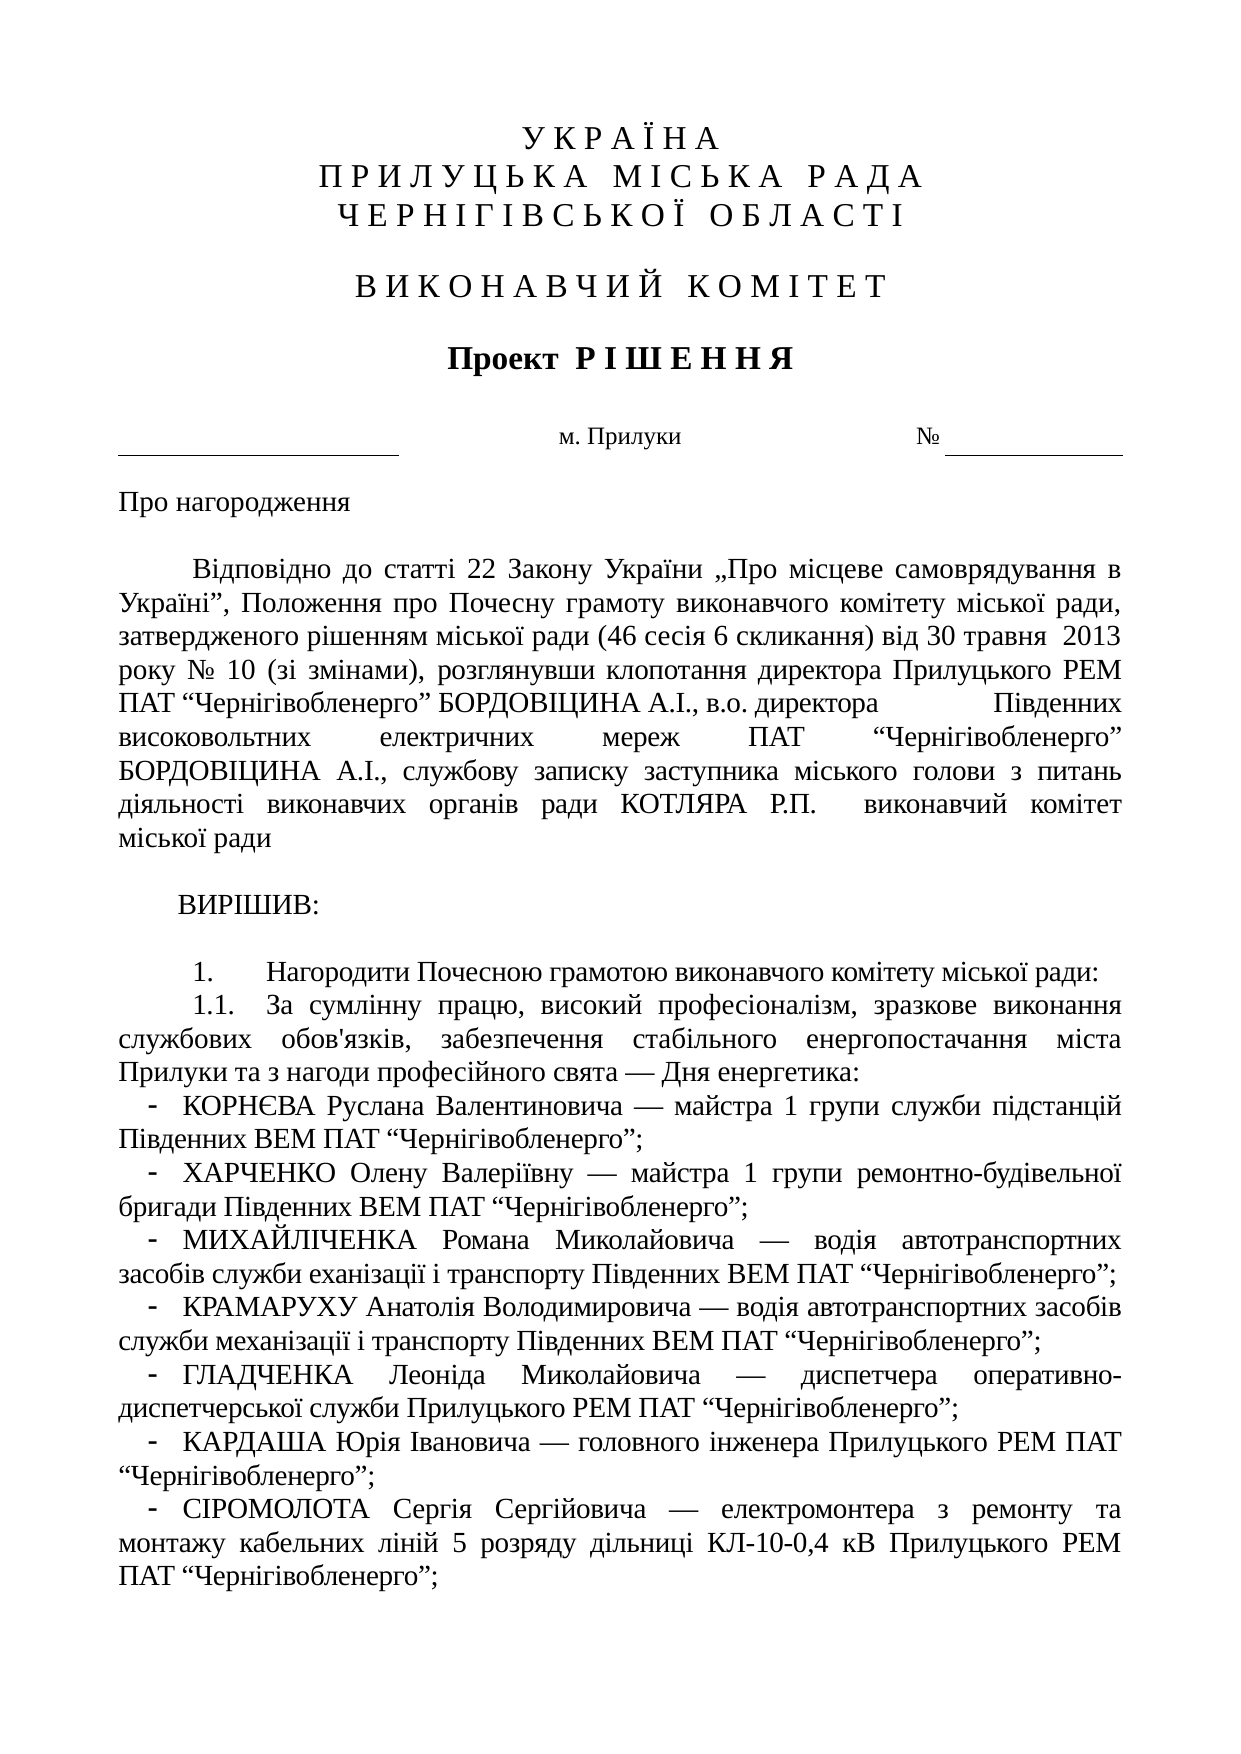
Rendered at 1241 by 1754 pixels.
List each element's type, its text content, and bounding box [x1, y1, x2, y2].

table_header [118, 415, 399, 455]
text 1.1. За сумлінну працю, високий професіоналізм, зразкове виконання службових обов'язків, забезпечення стабільного енергопостачання міста Прилуки та з нагоди професійного свята — Дня енергетика: [118, 987, 1122, 1088]
subtitle В И К О Н А В Ч И Й К О М І Т Е Т [118, 267, 1122, 305]
text Відповідно до статті 22 Закону України „Про місцеве самоврядування в Україні”, Положення про Почесну грамоту виконавчого комітету міської ради, затвердженого рішенням міської ради (46 сесія 6 скликання) від 30 травня 2013 року № 10 (зі змінами), розглянувши клопотання директора Прилуцького РЕМ ПАТ “Чернігівобленерго” БОРДОВІЦИНА А.І., в.о. директора Південних високовольтних електричних мереж ПАТ “Чернігівобленерго” БОРДОВІЦИНА А.І., службову записку заступника міського голови з питань діяльності виконавчих органів ради КОТЛЯРА Р.П. виконавчий комітет міської ради [118, 551, 1122, 853]
list СІРОМОЛОТА Сергія Сергійовича — електромонтера з ремонту та монтажу кабельних ліній 5 розряду дільниці КЛ-10-0,4 кВ Прилуцького РЕМ ПАТ “Чернігівобленерго”; [118, 1491, 1122, 1592]
text Ч е р н і г і в с ь к о ї о б л а с т і [118, 195, 1122, 233]
text Про нагородження [118, 484, 1122, 518]
table_header м. Прилуки [510, 415, 730, 455]
table_header № [730, 415, 945, 455]
list КАРДАША Юрія Івановича — головного інженера Прилуцького РЕМ ПАТ “Чернігівобленерго”; [118, 1424, 1122, 1491]
text ВИРІШИВ: [118, 887, 1122, 920]
list ХАРЧЕНКО Олену Валеріївну — майстра 1 групи ремонтно-будівельної бригади Південних ВЕМ ПАТ “Чернігівобленерго”; [118, 1155, 1122, 1222]
list ГЛАДЧЕНКА Леоніда Миколайовича — диспетчера оперативно-диспетчерської служби Прилуцького РЕМ ПАТ “Чернігівобленерго”; [118, 1357, 1122, 1424]
subtitle П р и л у ц ь к а м і с ь к а р а д а [118, 156, 1122, 195]
table_header [945, 415, 1123, 455]
list КОРНЄВА Руслана Валентиновича — майстра 1 групи служби підстанцій Південних ВЕМ ПАТ “Чернігівобленерго”; [118, 1088, 1122, 1155]
text 1. Нагородити Почесною грамотою виконавчого комітету міської ради: [118, 954, 1122, 987]
subtitle Проект Р І Ш Е Н Н Я [118, 338, 1122, 377]
subtitle У К Р А Ї Н А [118, 118, 1122, 156]
list МИХАЙЛІЧЕНКА Романа Миколайовича — водія автотранспортних засобів служби еханізації і транспорту Південних ВЕМ ПАТ “Чернігівобленерго”; [118, 1222, 1122, 1289]
list КРАМАРУХУ Анатолія Володимировича — водія автотранспортних засобів служби механізації і транспорту Південних ВЕМ ПАТ “Чернігівобленерго”; [118, 1289, 1122, 1357]
table_header [399, 415, 510, 455]
